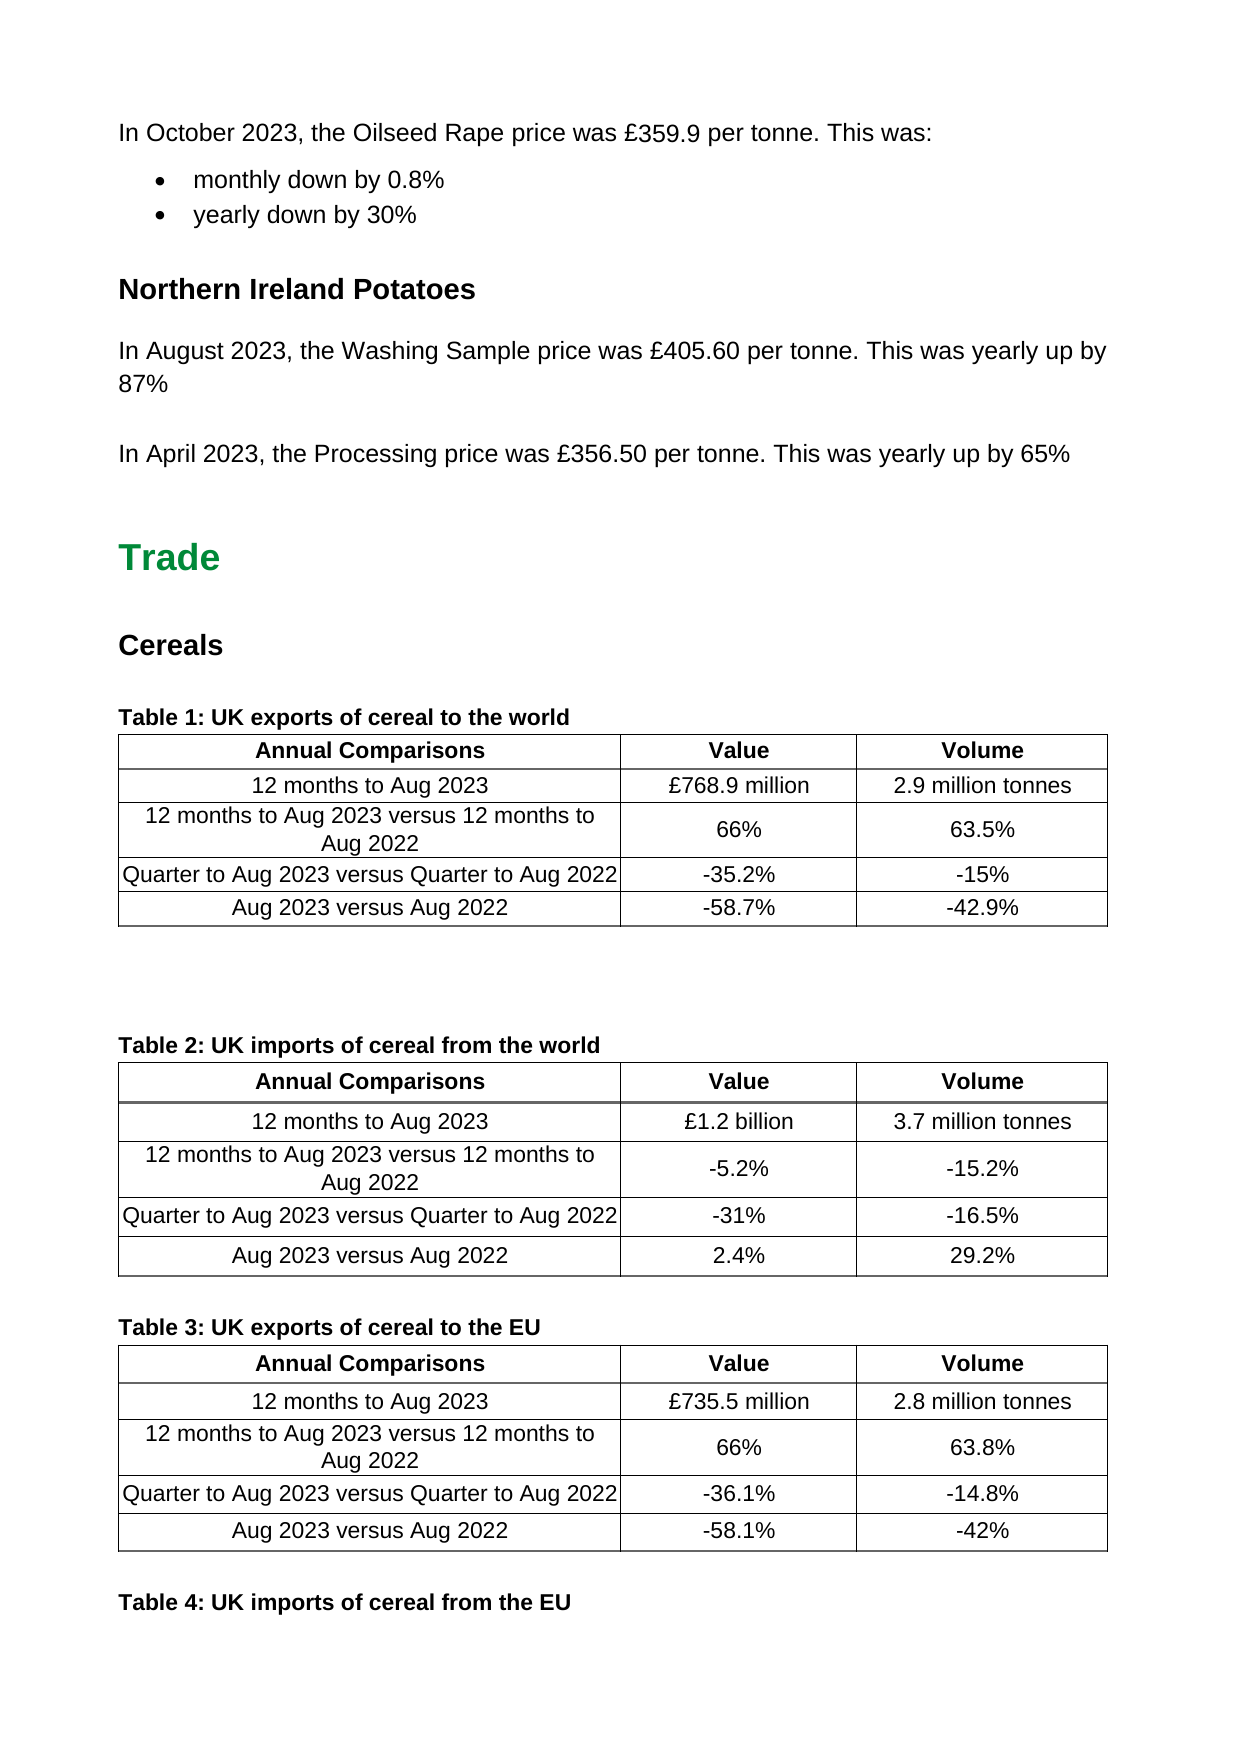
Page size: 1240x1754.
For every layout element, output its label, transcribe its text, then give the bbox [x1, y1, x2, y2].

table_header Annual Comparisons​ [119, 735, 620, 768]
table_cell 3.7 million tonnes​ [857, 1104, 1107, 1141]
table_cell -16.5%​ [857, 1198, 1107, 1236]
table_cell £768.9 million​ [621, 770, 856, 802]
table_cell 63.5%​ [857, 803, 1107, 857]
table_header Volume​ [857, 1063, 1107, 1101]
text In August 2023, the Washing Sample price was £405.60 per tonne. This was yearly up by 87%​ [118, 336, 1121, 397]
table_cell -42.9%​ [857, 892, 1107, 925]
table_cell -31%​ [621, 1198, 856, 1236]
text Table 3: UK exports of cereal to the EU​ [118, 1314, 1121, 1341]
text In April 2023, the Processing price was £356.50 per tonne. This was yearly up by 65% [118, 439, 1121, 468]
table_cell Aug 2023 versus Aug 2022​ [119, 1514, 620, 1550]
subtitle Trade [118, 535, 1121, 578]
table_cell -35.2%​ [621, 858, 856, 891]
table_cell -36.1%​ [621, 1476, 856, 1512]
list monthly down by 0.8%​ [156, 165, 1121, 195]
table_cell -15%​ [857, 858, 1107, 891]
table_cell -58.7%​ [621, 892, 856, 925]
table_cell 2.8 million tonnes​ [857, 1384, 1107, 1419]
text Table 2: UK imports of cereal from the world​ [118, 1032, 1121, 1058]
table_header Value​ [621, 1063, 856, 1101]
table_cell Quarter to Aug 2023 versus Quarter to Aug 2022​ [119, 1476, 620, 1512]
table_header Value​ [621, 1346, 856, 1382]
table_header Annual Comparisons​ [119, 1063, 620, 1101]
table_cell 2.4%​ [621, 1237, 856, 1275]
table_header Volume​ [857, 735, 1107, 768]
text Table 1: UK exports of cereal to the world​ [118, 704, 1121, 730]
table_header Value​ [621, 735, 856, 768]
table_cell 12 months to Aug 2023 versus 12 months to Aug 2022​ [119, 1142, 620, 1196]
table_cell £1.2 billion​ [621, 1104, 856, 1141]
subtitle Northern Ireland Potatoes [118, 272, 1121, 306]
table_header Volume​ [857, 1346, 1107, 1382]
table_cell 2.9 million tonnes​ [857, 770, 1107, 802]
table_cell £735.5 million​ [621, 1384, 856, 1419]
table_cell 66%​ [621, 803, 856, 857]
list yearly down by 30%​ [156, 200, 1121, 230]
table_cell 66%​ [621, 1420, 856, 1475]
table_cell Quarter to Aug 2023 versus Quarter to Aug 2022​ [119, 858, 620, 891]
text In October 2023, the Oilseed Rape​ price was £359.9​ per tonne. This was: [118, 118, 1121, 148]
table_cell -58.1%​ [621, 1514, 856, 1550]
table_cell 12 months to Aug 2023 versus 12 months to Aug 2022​ [119, 803, 620, 857]
table_cell 63.8%​ [857, 1420, 1107, 1475]
text Table 4: UK imports of cereal from the EU​ [118, 1589, 1121, 1616]
table_cell -15.2%​ [857, 1142, 1107, 1196]
table_cell 12 months to Aug 2023 versus 12 months to Aug 2022​ [119, 1420, 620, 1475]
table_cell 12 months to Aug 2023​ [119, 770, 620, 802]
table_cell 29.2%​ [857, 1237, 1107, 1275]
table_cell -5.2%​ [621, 1142, 856, 1196]
table_cell 12 months to Aug 2023​ [119, 1104, 620, 1141]
table_header Annual Comparisons​ [119, 1346, 620, 1382]
table_cell -14.8%​ [857, 1476, 1107, 1512]
table_cell -42%​ [857, 1514, 1107, 1550]
table_cell Quarter to Aug 2023 versus Quarter to Aug 2022​ [119, 1198, 620, 1236]
table_cell 12 months to Aug 2023​ [119, 1384, 620, 1419]
table_cell Aug 2023 versus Aug 2022​ [119, 892, 620, 925]
table_cell Aug 2023 versus Aug 2022​ [119, 1237, 620, 1275]
subtitle Cereals [118, 628, 1121, 661]
